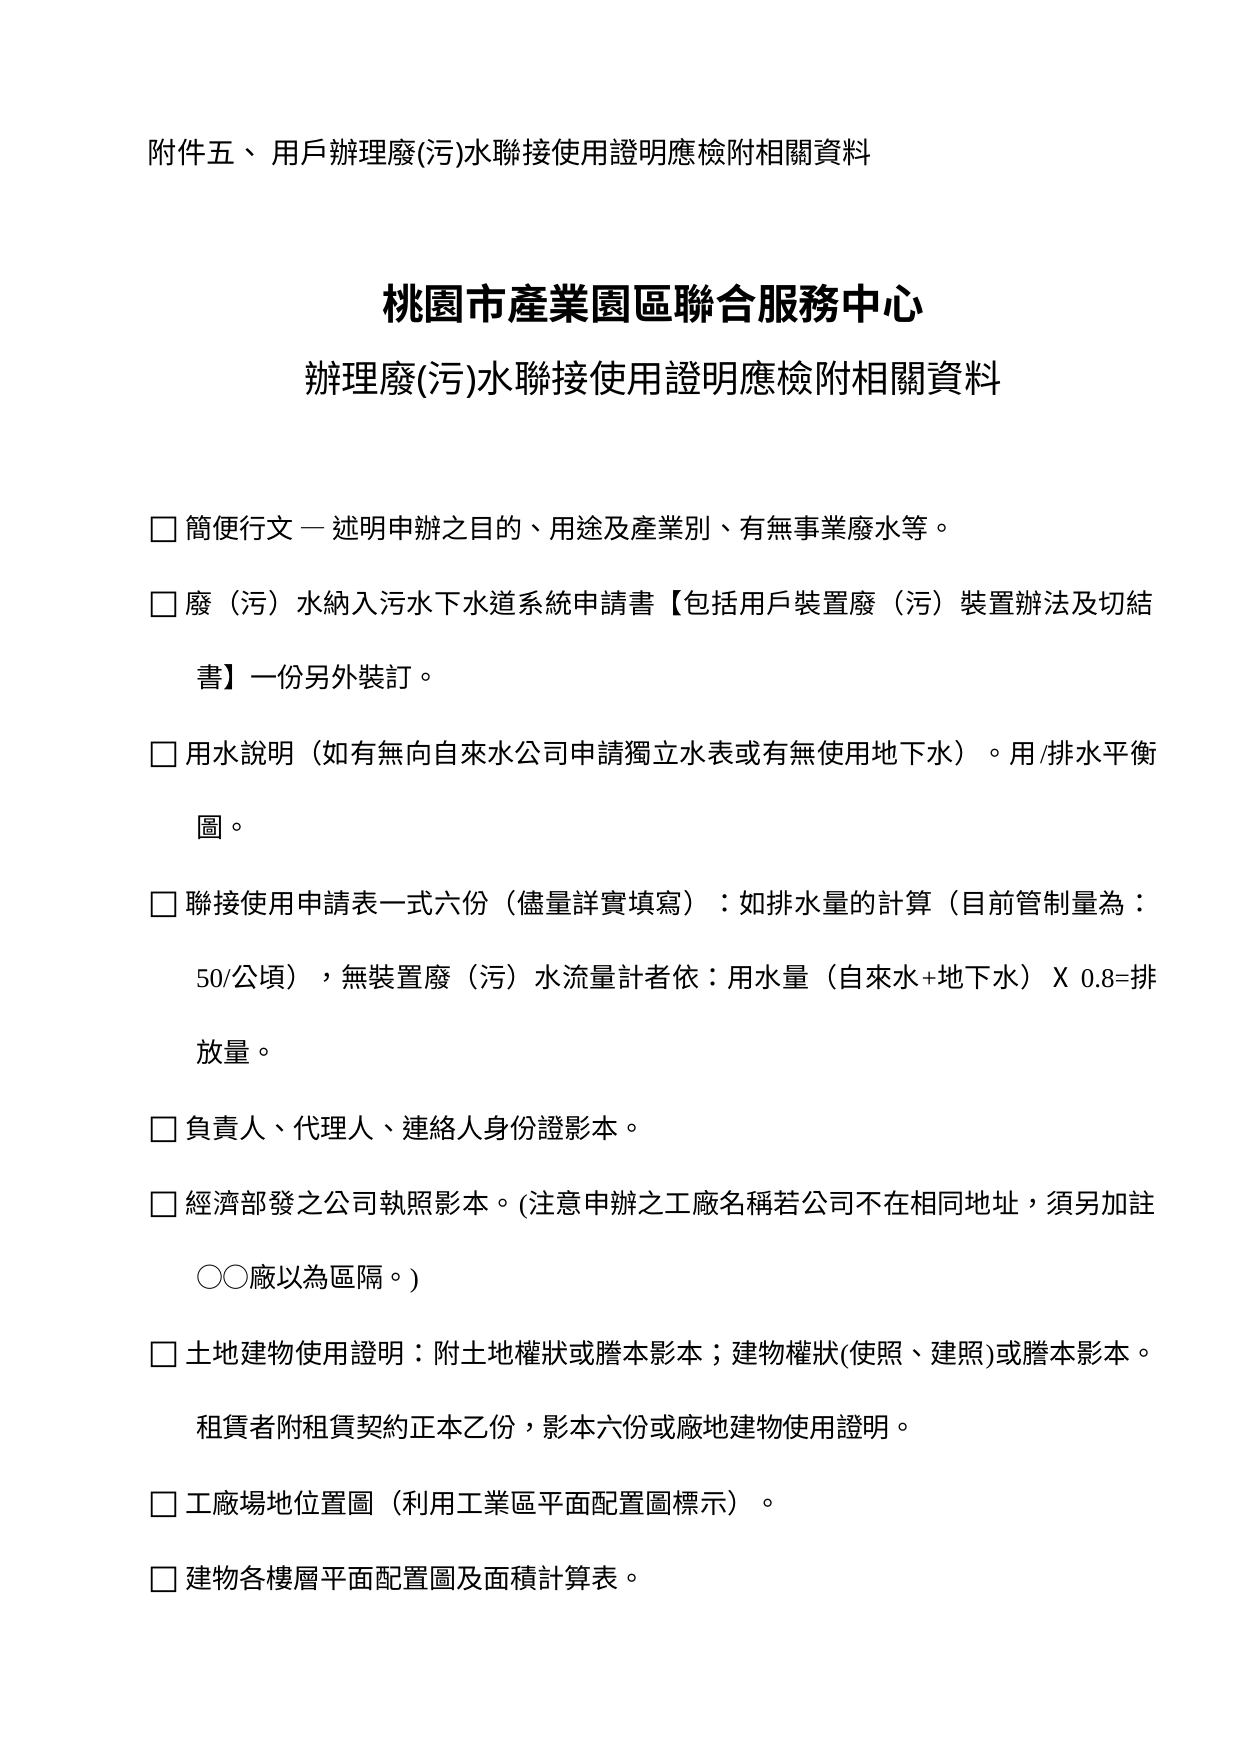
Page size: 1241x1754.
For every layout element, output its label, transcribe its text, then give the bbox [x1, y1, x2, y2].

text 附件五、 用戶辦理廢(污)水聯接使用證明應檢附相關資料 [148, 113, 1157, 188]
list 簡便行文 — 述明申辦之目的、用途及產業別、有無事業廢水等。 [148, 488, 1157, 563]
list 用水說明（如有無向自來水公司申請獨立水表或有無使用地下水）。用/排水平衡圖。 [148, 713, 1157, 863]
text 桃園市產業園區聯合服務中心 [148, 263, 1157, 338]
list 負責人、代理人、連絡人身份證影本。 [148, 1088, 1157, 1163]
list 經濟部發之公司執照影本。(注意申辦之工廠名稱若公司不在相同地址，須另加註○○廠以為區隔。) [148, 1163, 1157, 1313]
list 聯接使用申請表一式六份（儘量詳實填寫）：如排水量的計算（目前管制量為：50/公頃），無裝置廢（污）水流量計者依：用水量（自來水+地下水）Ⅹ0.8=排放量。 [148, 863, 1157, 1088]
list 工廠場地位置圖（利用工業區平面配置圖標示）。 [148, 1463, 1157, 1538]
list 廢（污）水納入污水下水道系統申請書【包括用戶裝置廢（污）裝置辦法及切結書】一份另外裝訂。 [148, 563, 1157, 713]
list 建物各樓層平面配置圖及面積計算表。 [148, 1538, 1157, 1613]
list 土地建物使用證明：附土地權狀或謄本影本；建物權狀(使照、建照)或謄本影本。租賃者附租賃契約正本乙份，影本六份或廠地建物使用證明。 [148, 1313, 1157, 1463]
text 辦理廢(污)水聯接使用證明應檢附相關資料 [148, 338, 1157, 413]
